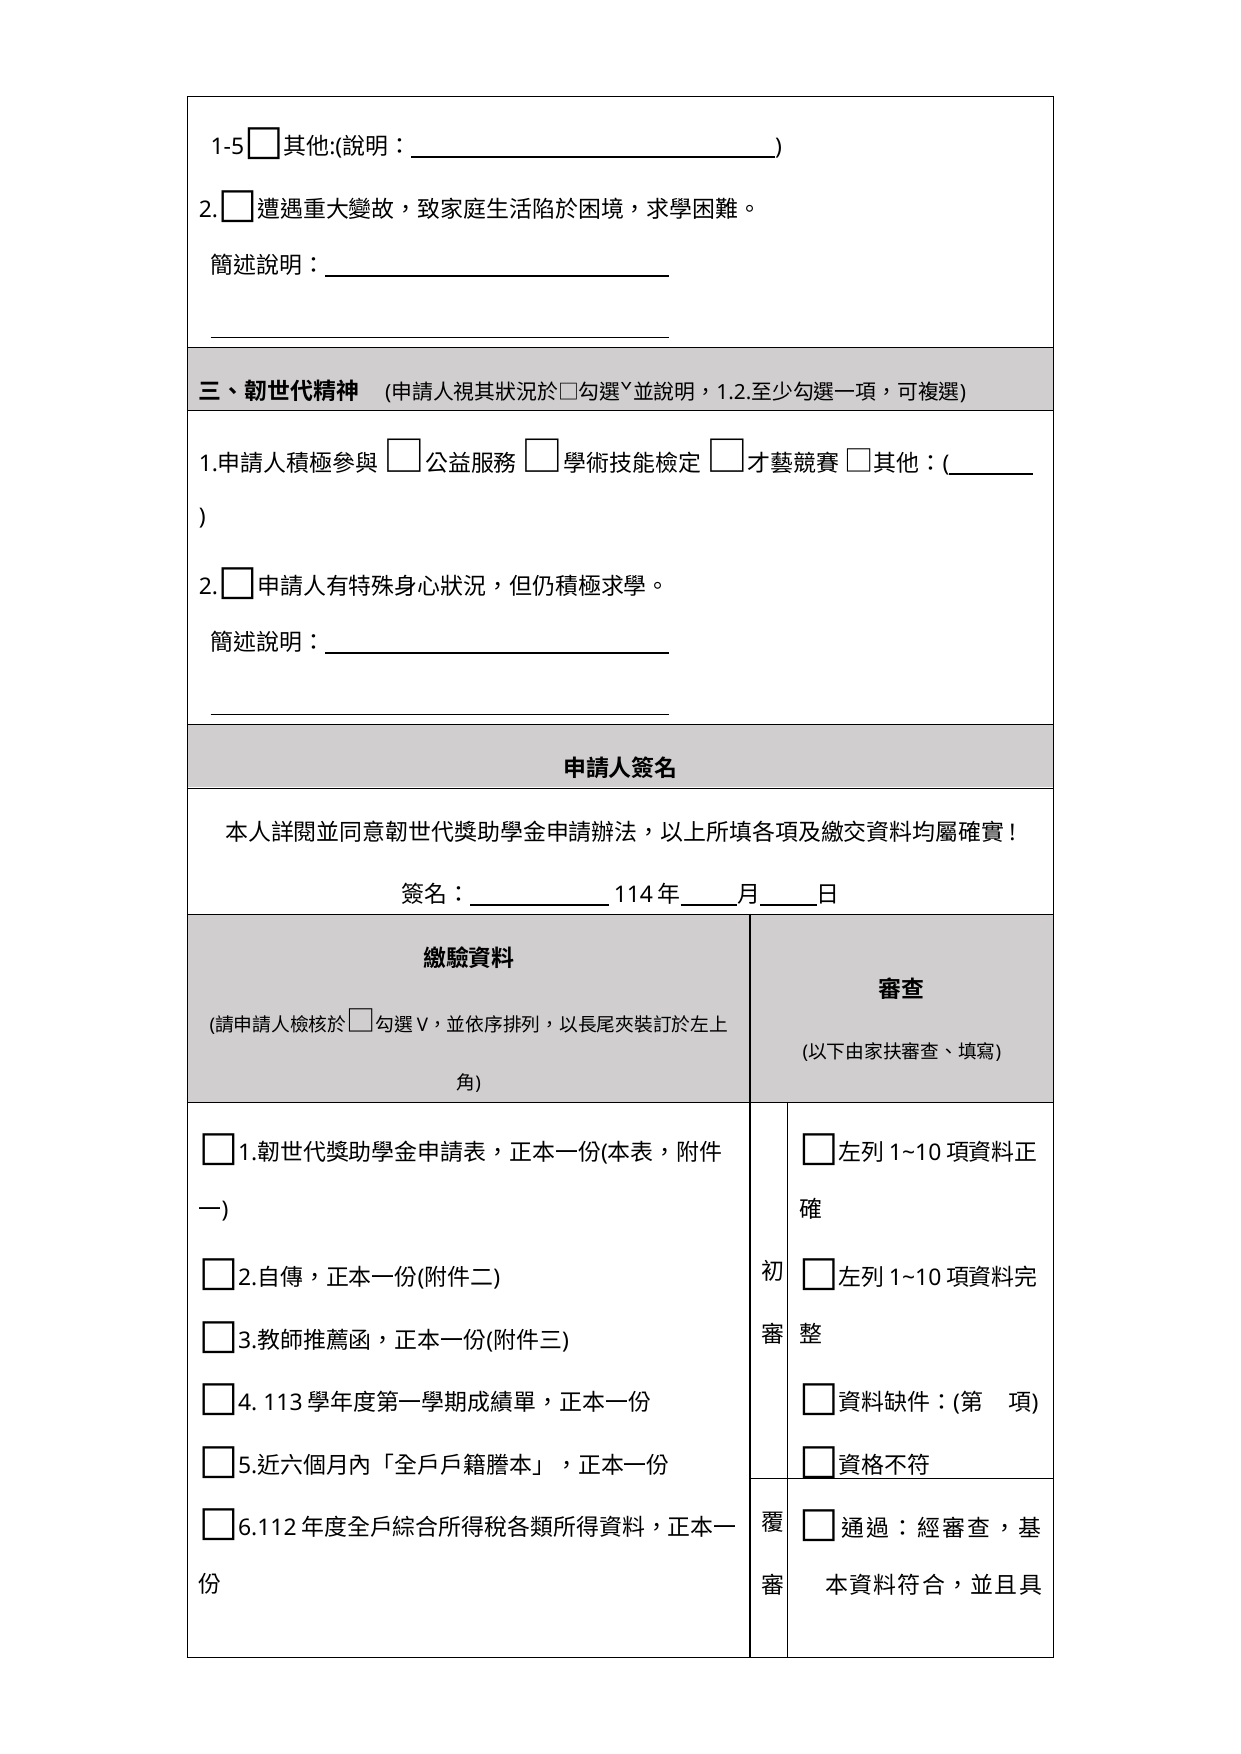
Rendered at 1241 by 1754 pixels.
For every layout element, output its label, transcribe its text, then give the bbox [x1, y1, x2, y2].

table_cell □通過：經審查，基本資料符合，並且具 [788, 1479, 1053, 1657]
table_cell 繳驗資料 (請申請人檢核於□勾選V，並依序排列，以長尾夾裝訂於左上角) [188, 915, 749, 1102]
table_cell 1.申請人積極參與 □公益服務 □學術技能檢定 □才藝競賽 □其他：( ) 2.□申請人有特殊身心狀況，但仍積極求學。 簡述說明： [188, 411, 1053, 724]
table_cell 審查 (以下由家扶審查、填寫) [751, 915, 1053, 1102]
table_cell 1-5□其他:(說明： ) 2.□遭遇重大變故，致家庭生活陷於困境，求學困難。 簡述說明： [188, 97, 1053, 347]
table_cell 覆審 [751, 1479, 787, 1657]
table_cell □左列1~10項資料正確 □左列1~10項資料完整 □資料缺件：(第 項) □資格不符 [788, 1103, 1053, 1478]
table_cell 初審 [751, 1103, 787, 1478]
table_cell 本人詳閱並同意韌世代獎助學金申請辦法，以上所填各項及繳交資料均屬確實 ! 簽名： 114年 月 日 [188, 789, 1053, 913]
table_cell 三、韌世代精神 (申請人視其狀況於□勾選ˇ並說明，1.2.至少勾選一項，可複選) [188, 348, 1053, 410]
table_cell □1.韌世代獎助學金申請表，正本一份(本表，附件一) □2.自傳，正本一份(附件二) □3.教師推薦函，正本一份(附件三) □4. 113學年度第一學期成績單，正本一份 □5.近六個月內「全戶戶籍謄本」，正本一份 □6.112年度全戶綜合所得稅各類所得資料，正本一份 □7.112年度全國財產稅總歸戶財產清單，正本一份 □8.113學年度第二學期學校註冊繳費單，影本一份或校方開立之「在學證明」，正本一份 □9.家庭特殊狀況證明文件:共 張 □10.韌世代精神之佐證資料:共 張 [188, 1103, 749, 1657]
table_cell 申請人簽名 [188, 725, 1053, 787]
